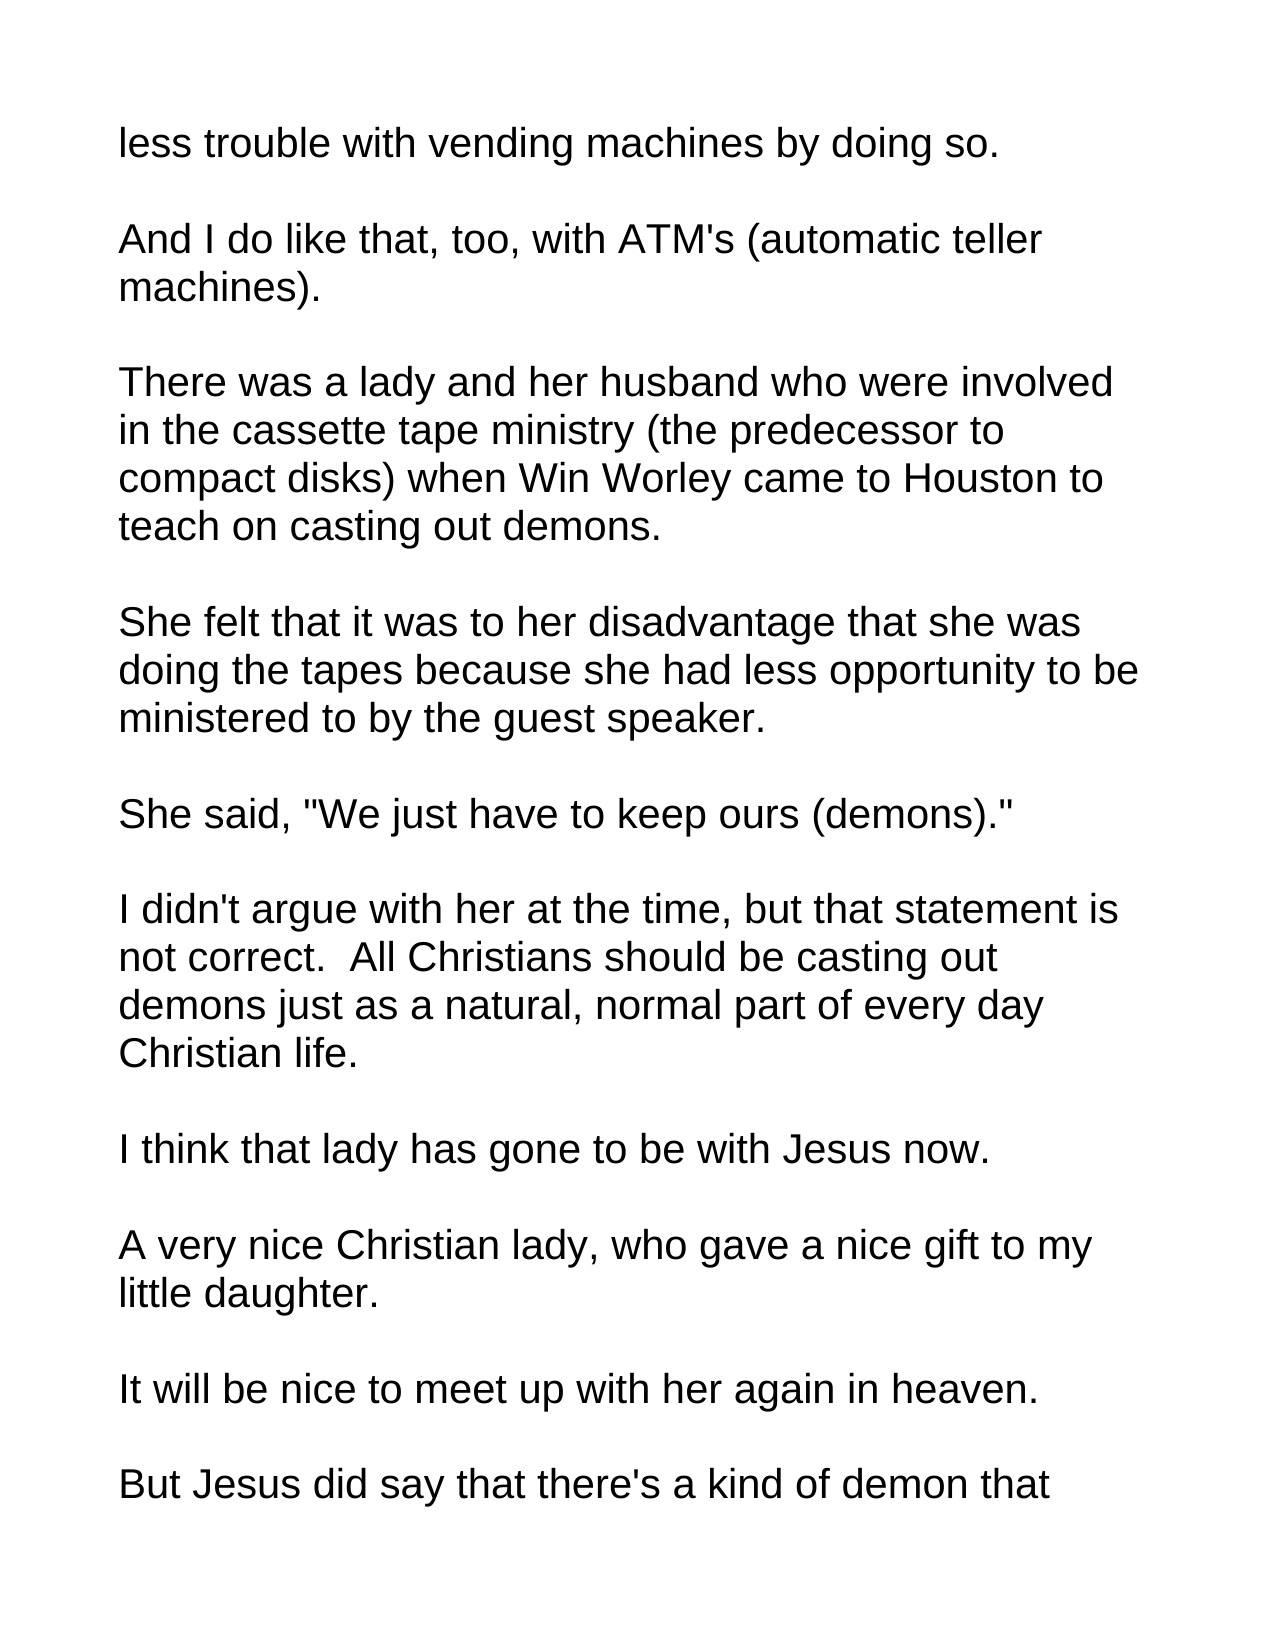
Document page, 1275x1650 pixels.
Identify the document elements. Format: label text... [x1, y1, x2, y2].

text I think that lady has gone to be with Jesus now. [118, 1124, 1157, 1172]
text She felt that it was to her disadvantage that she was doing the tapes because she had less opportunity to be ministered to by the guest speaker. [118, 597, 1157, 741]
text less trouble with vending machines by doing so. [118, 118, 1157, 166]
text But Jesus did say that there's a kind of demon that [118, 1460, 1157, 1508]
text And I do like that, too, with ATM's (automatic teller machines). [118, 214, 1157, 310]
text There was a lady and her husband who were involved in the cassette tape ministry (the predecessor to compact disks) when Win Worley came to Houston to teach on casting out demons. [118, 358, 1157, 549]
text It will be nice to meet up with her again in heaven. [118, 1364, 1157, 1412]
text She said, "We just have to keep ours (demons)." [118, 789, 1157, 837]
text A very nice Christian lady, who gave a nice gift to my little daughter. [118, 1220, 1157, 1316]
text I didn't argue with her at the time, but that statement is not correct. All Christians should be casting out demons just as a natural, normal part of every day Christian life. [118, 885, 1157, 1076]
